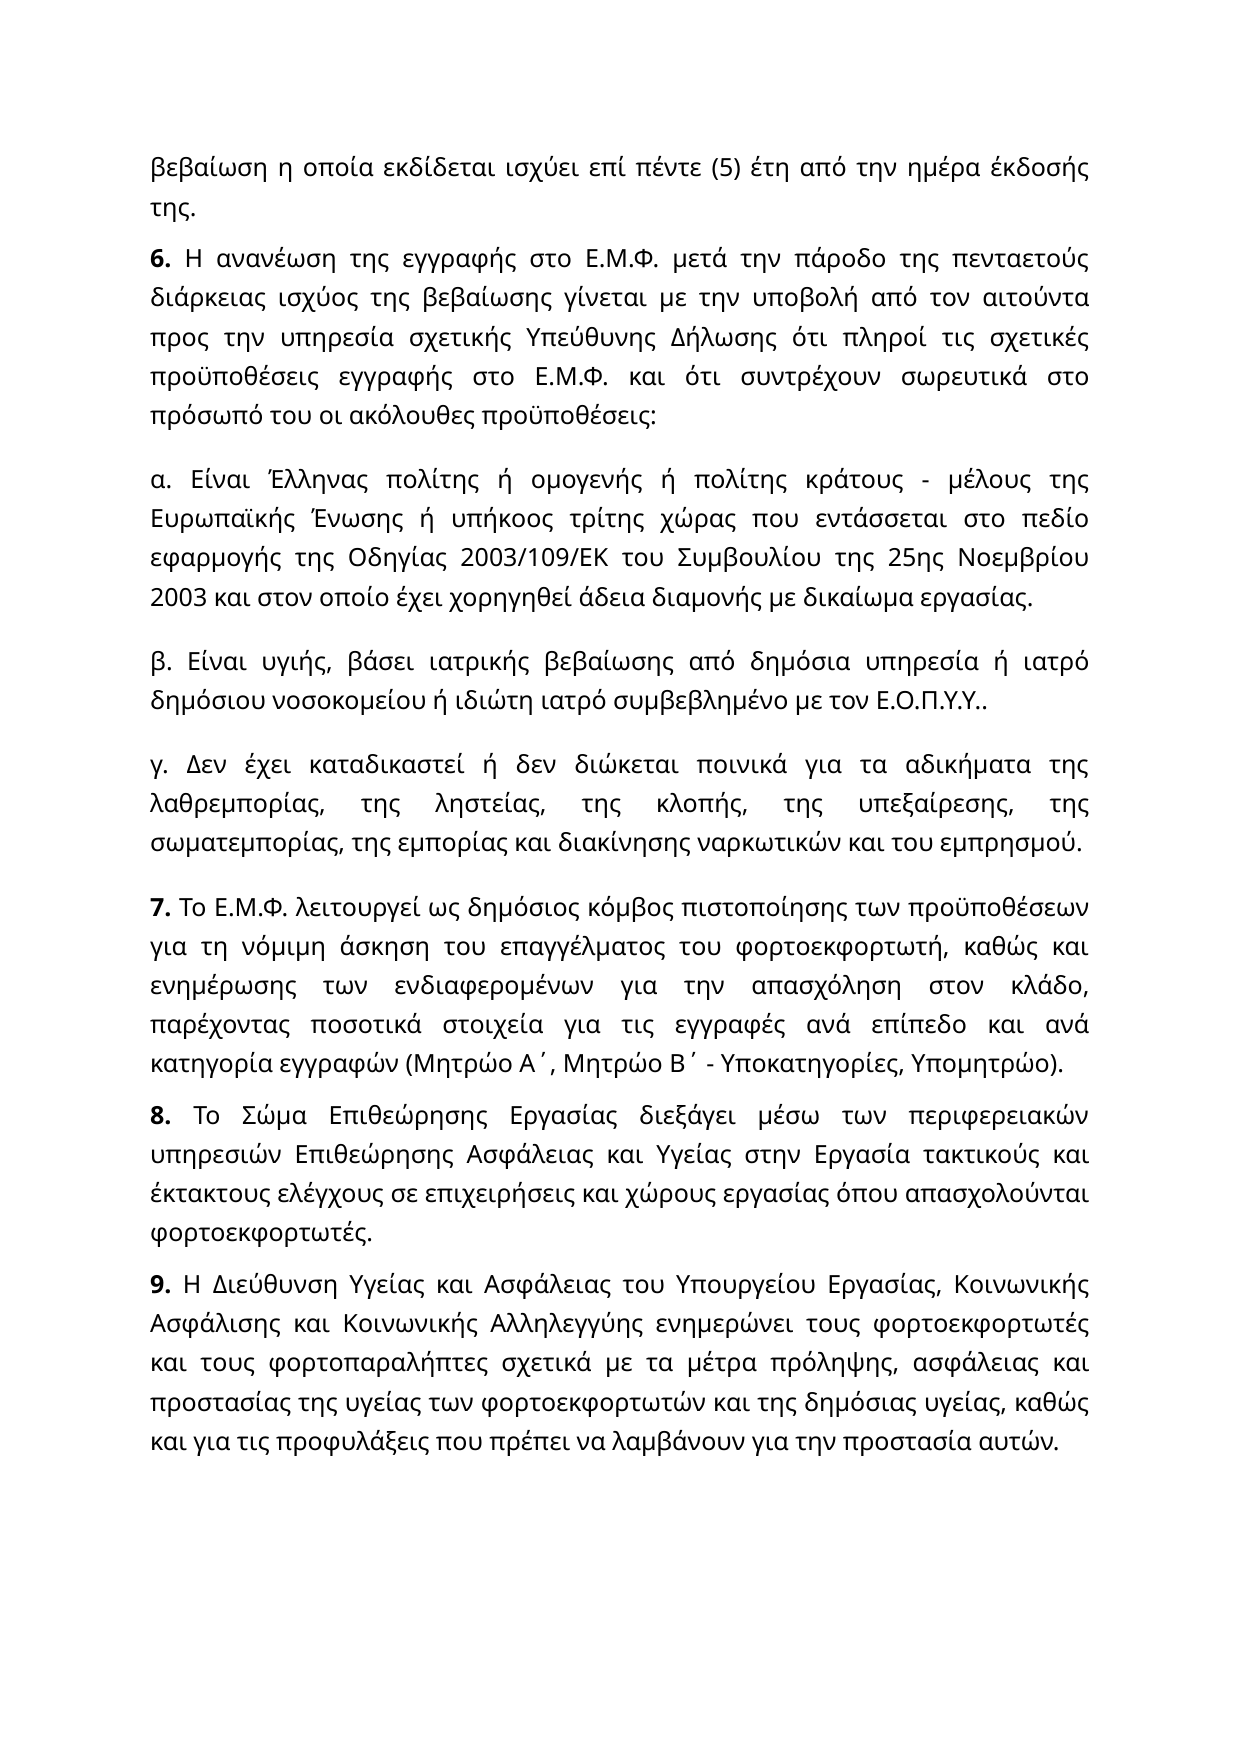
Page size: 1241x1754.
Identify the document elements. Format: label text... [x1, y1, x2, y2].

text 7. Το Ε.Μ.Φ. λειτουργεί ως δημόσιος κόμβος πιστοποίησης των προϋποθέσεων για τη νόμιμη άσκηση του επαγγέλματος του φορτοεκφορτωτή, καθώς και ενημέρωσης των ενδιαφερομένων για την απασχόληση στον κλάδο, παρέχοντας ποσοτικά στοιχεία για τις εγγραφές ανά επίπεδο και ανά κατηγορία εγγραφών (Μητρώο Α΄, Μητρώο Β΄ - Υποκατηγορίες, Υπομητρώο). [150, 889, 1090, 1080]
text β. Είναι υγιής, βάσει ιατρικής βεβαίωσης από δημόσια υπηρεσία ή ιατρό δημόσιου νοσοκομείου ή ιδιώτη ιατρό συμβεβλημένο με τον Ε.Ο.Π.Υ.Υ.. [150, 643, 1090, 717]
text 8. Το Σώμα Επιθεώρησης Εργασίας διεξάγει μέσω των περιφερειακών υπηρεσιών Επιθεώρησης Ασφάλειας και Υγείας στην Εργασία τακτικούς και έκτακτους ελέγχους σε επιχειρήσεις και χώρους εργασίας όπου απασχολούνται φορτοεκφορτωτές. [150, 1097, 1090, 1249]
text γ. Δεν έχει καταδικαστεί ή δεν διώκεται ποινικά για τα αδικήματα της λαθρεμπορίας, της ληστείας, της κλοπής, της υπεξαίρεσης, της σωματεμπορίας, της εμπορίας και διακίνησης ναρκωτικών και του εμπρησμού. [150, 747, 1090, 859]
text 9. Η Διεύθυνση Υγείας και Ασφάλειας του Υπουργείου Εργασίας, Κοινωνικής Ασφάλισης και Κοινωνικής Αλληλεγγύης ενημερώνει τους φορτοεκφορτωτές και τους φορτοπαραλήπτες σχετικά με τα μέτρα πρόληψης, ασφάλειας και προστασίας της υγείας των φορτοεκφορτωτών και της δημόσιας υγείας, καθώς και για τις προφυλάξεις που πρέπει να λαμβάνουν για την προστασία αυτών. [150, 1267, 1090, 1457]
text α. Είναι Έλληνας πολίτης ή ομογενής ή πολίτης κράτους - μέλους της Ευρωπαϊκής Ένωσης ή υπήκοος τρίτης χώρας που εντάσσεται στο πεδίο εφαρμογής της Οδηγίας 2003/109/ΕΚ του Συμβουλίου της 25ης Νοεμβρίου 2003 και στον οποίο έχει χορηγηθεί άδεια διαμονής με δικαίωμα εργασίας. [150, 462, 1090, 613]
text βεβαίωση η οποία εκδίδεται ισχύει επί πέντε (5) έτη από την ημέρα έκδοσής της. [150, 150, 1090, 223]
text 6. Η ανανέωση της εγγραφής στο Ε.Μ.Φ. μετά την πάροδο της πενταετούς διάρκειας ισχύος της βεβαίωσης γίνεται με την υποβολή από τον αιτούντα προς την υπηρεσία σχετικής Υπεύθυνης Δήλωσης ότι πληροί τις σχετικές προϋποθέσεις εγγραφής στο Ε.Μ.Φ. και ότι συντρέχουν σωρευτικά στο πρόσωπό του οι ακόλουθες προϋποθέσεις: [150, 241, 1090, 432]
